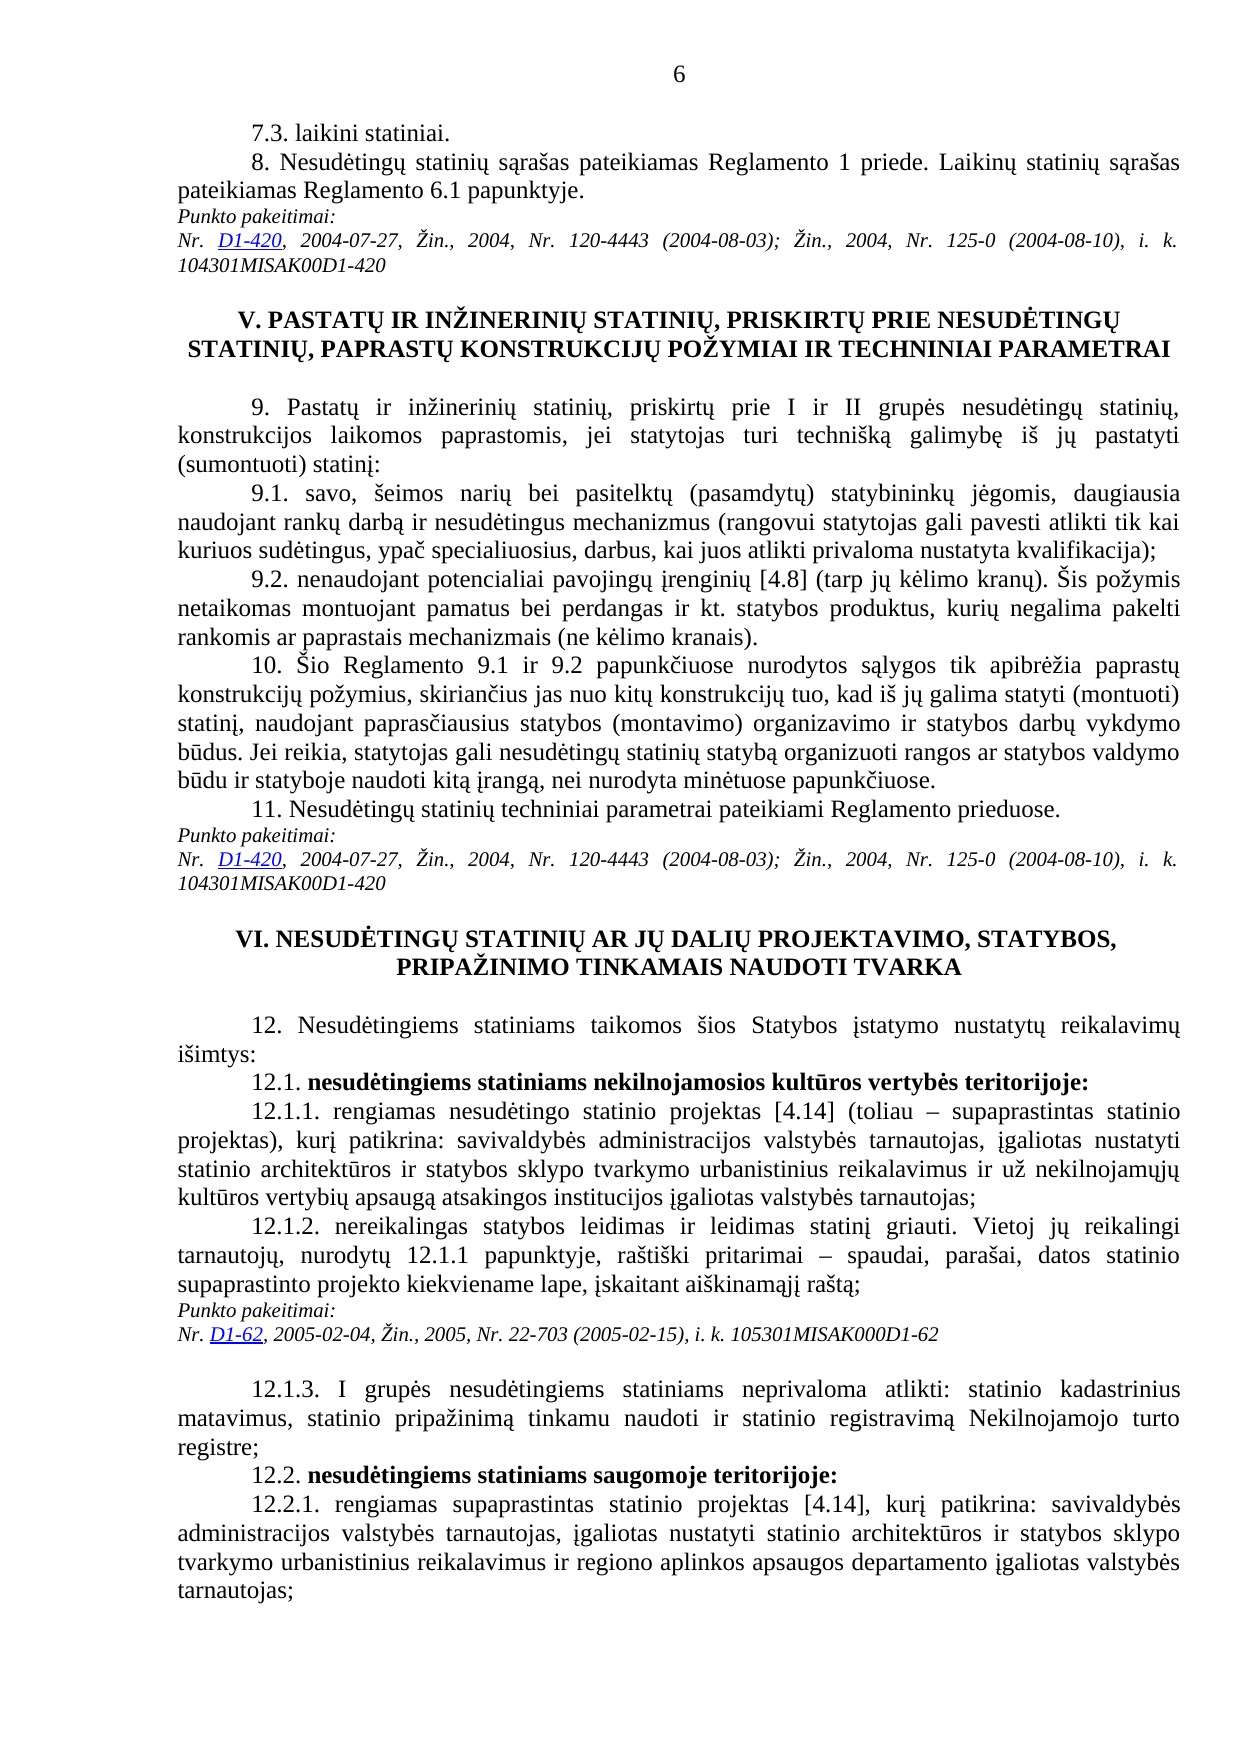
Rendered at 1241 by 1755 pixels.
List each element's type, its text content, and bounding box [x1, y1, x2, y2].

text 12.2. nesudėtingiems statiniams saugomoje teritorijoje: [177, 1461, 1181, 1489]
text 12.2.1. rengiamas supaprastintas statinio projektas [4.14], kurį patikrina: savivaldybės administracijos valstybės tarnautojas, įgaliotas nustatyti statinio architektūros ir statybos sklypo tvarkymo urbanistinius reikalavimus ir regiono aplinkos apsaugos departamento įgaliotas valstybės tarnautojas; [177, 1489, 1181, 1604]
text Punkto pakeitimai: [177, 1297, 1181, 1322]
text 7.3. laikini statiniai. [177, 118, 1181, 147]
text 11. Nesudėtingų statinių techniniai parametrai pateikiami Reglamento prieduose. [177, 794, 1181, 823]
text Nr. D1-420, 2004-07-27, Žin., 2004, Nr. 120-4443 (2004-08-03); Žin., 2004, Nr. 125-0 (2004-08-10), i. k. 104301MISAK00D1-420 [177, 847, 1181, 895]
text Nr. D1-62, 2005-02-04, Žin., 2005, Nr. 22-703 (2005-02-15), i. k. 105301MISAK000D1-62 [177, 1322, 1181, 1346]
text pripažinimo tinkamais naudoti tvarka [177, 952, 1181, 981]
text 9. Pastatų ir inžinerinių statinių, priskirtų prie I ir II grupės nesudėtingų statinių, konstrukcijos laikomos paprastomis, jei statytojas turi technišką galimybę iš jų pastatyti (sumontuoti) statinį: [177, 392, 1181, 478]
text 12.1. nesudėtingiems statiniams nekilnojamosios kultūros vertybės teritorijoje: [177, 1067, 1181, 1096]
text 10. Šio Reglamento 9.1 ir 9.2 papunkčiuose nurodytos sąlygos tik apibrėžia paprastų konstrukcijų požymius, skiriančius jas nuo kitų konstrukcijų tuo, kad iš jų galima statyti (montuoti) statinį, naudojant paprasčiausius statybos (montavimo) organizavimo ir statybos darbų vykdymo būdus. Jei reikia, statytojas gali nesudėtingų statinių statybą organizuoti rangos ar statybos valdymo būdu ir statyboje naudoti kitą įrangą, nei nurodyta minėtuose papunkčiuose. [177, 650, 1181, 794]
text 12. Nesudėtingiems statiniams taikomos šios Statybos įstatymo nustatytų reikalavimų išimtys: [177, 1010, 1181, 1067]
text 9.1. savo, šeimos narių bei pasitelktų (pasamdytų) statybininkų jėgomis, daugiausia naudojant rankų darbą ir nesudėtingus mechanizmus (rangovui statytojas gali pavesti atlikti tik kai kuriuos sudėtingus, ypač specialiuosius, darbus, kai juos atlikti privaloma nustatyta kvalifikacija); [177, 478, 1181, 564]
text 12.1.1. rengiamas nesudėtingo statinio projektas [4.14] (toliau – supaprastintas statinio projektas), kurį patikrina: savivaldybės administracijos valstybės tarnautojas, įgaliotas nustatyti statinio architektūros ir statybos sklypo tvarkymo urbanistinius reikalavimus ir už nekilnojamųjų kultūros vertybių apsaugą atsakingos institucijos įgaliotas valstybės tarnautojas; [177, 1096, 1181, 1211]
text Punkto pakeitimai: [177, 204, 1181, 228]
text Nr. D1-420, 2004-07-27, Žin., 2004, Nr. 120-4443 (2004-08-03); Žin., 2004, Nr. 125-0 (2004-08-10), i. k. 104301MISAK00D1-420 [177, 228, 1181, 277]
text 9.2. nenaudojant potencialiai pavojingų įrenginių [4.8] (tarp jų kėlimo kranų). Šis požymis netaikomas montuojant pamatus bei perdangas ir kt. statybos produktus, kurių negalima pakelti rankomis ar paprastais mechanizmais (ne kėlimo kranais). [177, 564, 1181, 650]
text 8. Nesudėtingų statinių sąrašas pateikiamas Reglamento 1 priede. Laikinų statinių sąrašas pateikiamas Reglamento 6.1 papunktyje. [177, 147, 1181, 204]
text VI. nesudėtingų statinių ar jų dalių projektavimo, statybos, [177, 924, 1181, 952]
text 12.1.2. nereikalingas statybos leidimas ir leidimas statinį griauti. Vietoj jų reikalingi tarnautojų, nurodytų 12.1.1 papunktyje, raštiški pritarimai – spaudai, parašai, datos statinio supaprastinto projekto kiekviename lape, įskaitant aiškinamąjį raštą; [177, 1211, 1181, 1297]
text 12.1.3. I grupės nesudėtingiems statiniams neprivaloma atlikti: statinio kadastrinius matavimus, statinio pripažinimą tinkamu naudoti ir statinio registravimą Nekilnojamojo turto registre; [177, 1374, 1181, 1461]
text V. PASTATŲ IR INŽINERINIŲ STATINIŲ, PRISKIRTŲ PRIE NESUDĖTINGŲ STATINIŲ, PAPRASTŲ KONSTRUKCIJŲ POŽYMIAI IR TECHNINIAI PARAMETRAI [177, 305, 1181, 363]
text Punkto pakeitimai: [177, 823, 1181, 847]
